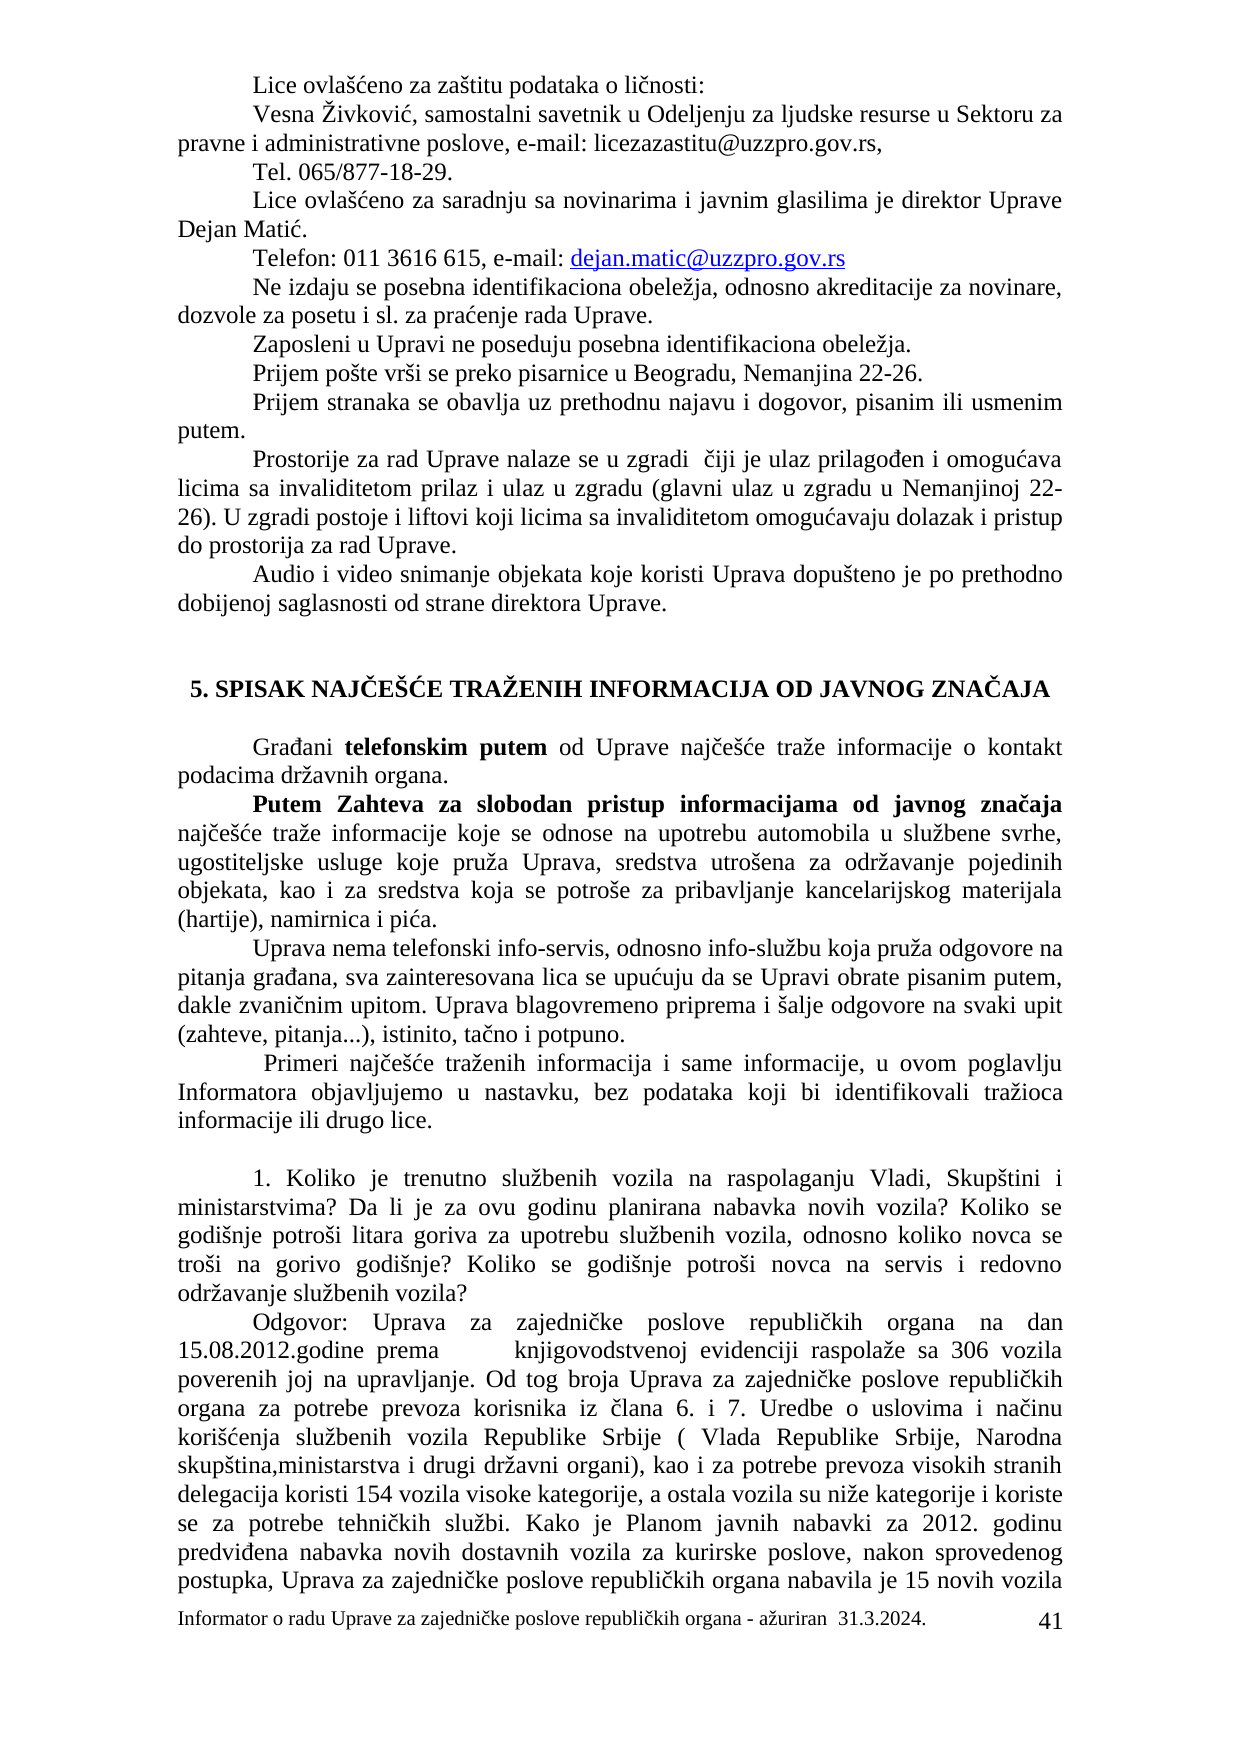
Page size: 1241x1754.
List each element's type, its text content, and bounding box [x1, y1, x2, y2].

text Audio i video snimanje objekata koje koristi Uprava dopušteno je po prethodno dobijenoj saglasnosti od strane direktora Uprave. [177, 559, 1063, 617]
text Putem Zahteva za slobodan pristup informacijama od javnog značaja najčešće traže informacije koje se odnose na upotrebu automobila u službene svrhe, ugostitelјske usluge koje pruža Uprava, sredstva utrošena za održavanje pojedinih objekata, kao i za sredstva koja se potroše za pribavlјanje kancelarijskog materijala (hartije), namirnica i pića. [177, 789, 1063, 933]
text Telefon: 011 3616 615, e-mail: dejan.matic@uzzpro.gov.rs [177, 243, 1063, 272]
text Odgovor: Uprava za zajedničke poslove republičkih organa na dan 15.08.2012.godine prema knjigovodstvenoj evidenciji raspolaže sa 306 vozila poverenih joj na upravlјanje. Od tog broja Uprava za zajedničke poslove republičkih organa za potrebe prevoza korisnika iz člana 6. i 7. Uredbe o uslovima i načinu korišćenja službenih vozila Republike Srbije ( Vlada Republike Srbije, Narodna skupština,ministarstva i drugi državni organi), kao i za potrebe prevoza visokih stranih delegacija koristi 154 vozila visoke kategorije, a ostala vozila su niže kategorije i koriste se za potrebe tehničkih službi. Kako je Planom javnih nabavki za 2012. godinu predviđena nabavka novih dostavnih vozila za kurirske poslove, nakon sprovedenog postupka, Uprava za zajedničke poslove republičkih organa nabavila je 15 novih vozila [177, 1307, 1063, 1594]
text Prijem pošte vrši se preko pisarnice u Beogradu, Nemanjina 22-26. [177, 358, 1063, 387]
text Vesna Živković, samostalni savetnik u Odeljenju za ljudske resurse u Sektoru za pravne i administrativne poslove, e-mail: licezazastitu@uzzpro.gov.rs, [177, 99, 1063, 157]
text Ne izdaju se posebna identifikaciona obeležja, odnosno akreditacije za novinare, dozvole za posetu i sl. za praćenje rada Uprave. [177, 272, 1063, 329]
subtitle 5. SPISAK NAJČEŠĆE TRAŽENIH INFORMACIJA OD JAVNOG ZNAČAJA [177, 674, 1063, 703]
text 1. Koliko je trenutno službenih vozila na raspolaganju Vladi, Skupštini i ministarstvima? Da li je za ovu godinu planirana nabavka novih vozila? Koliko se godišnje potroši litara goriva za upotrebu službenih vozila, odnosno koliko novca se troši na gorivo godišnje? Koliko se godišnje potroši novca na servis i redovno održavanje službenih vozila? [177, 1163, 1063, 1307]
text Primeri najčešće traženih informacija i same informacije, u ovom poglavlјu Informatora objavlјujemo u nastavku, bez podataka koji bi identifikovali tražioca informacije ili drugo lice. [177, 1048, 1063, 1134]
text Zaposleni u Upravi ne poseduju posebna identifikaciona obeležja. [177, 329, 1063, 358]
text Prostorije za rad Uprave nalaze se u zgradi čiji je ulaz prilagođen i omogućava licima sa invaliditetom prilaz i ulaz u zgradu (glavni ulaz u zgradu u Nemanjinoj 22-26). U zgradi postoje i liftovi koji licima sa invaliditetom omogućavaju dolazak i pristup do prostorija za rad Uprave. [177, 444, 1063, 559]
text Lice ovlašćeno za zaštitu podataka o ličnosti: [177, 70, 1063, 99]
text Uprava nema telefonski info-servis, odnosno info-službu koja pruža odgovore na pitanja građana, sva zainteresovana lica se upućuju da se Upravi obrate pisanim putem, dakle zvaničnim upitom. Uprava blagovremeno priprema i šalјe odgovore na svaki upit (zahteve, pitanja...), istinito, tačno i potpuno. [177, 933, 1063, 1048]
text Građani telefonskim putem od Uprave najčešće traže informacije o kontakt podacima državnih organa. [177, 732, 1063, 789]
text Lice ovlašćeno za saradnju sa novinarima i javnim glasilima je direktor Uprave Dejan Matić. [177, 185, 1063, 243]
text Prijem stranaka se obavlјa uz prethodnu najavu i dogovor, pisanim ili usmenim putem. [177, 387, 1063, 444]
text Tel. 065/877-18-29. [177, 157, 1063, 185]
